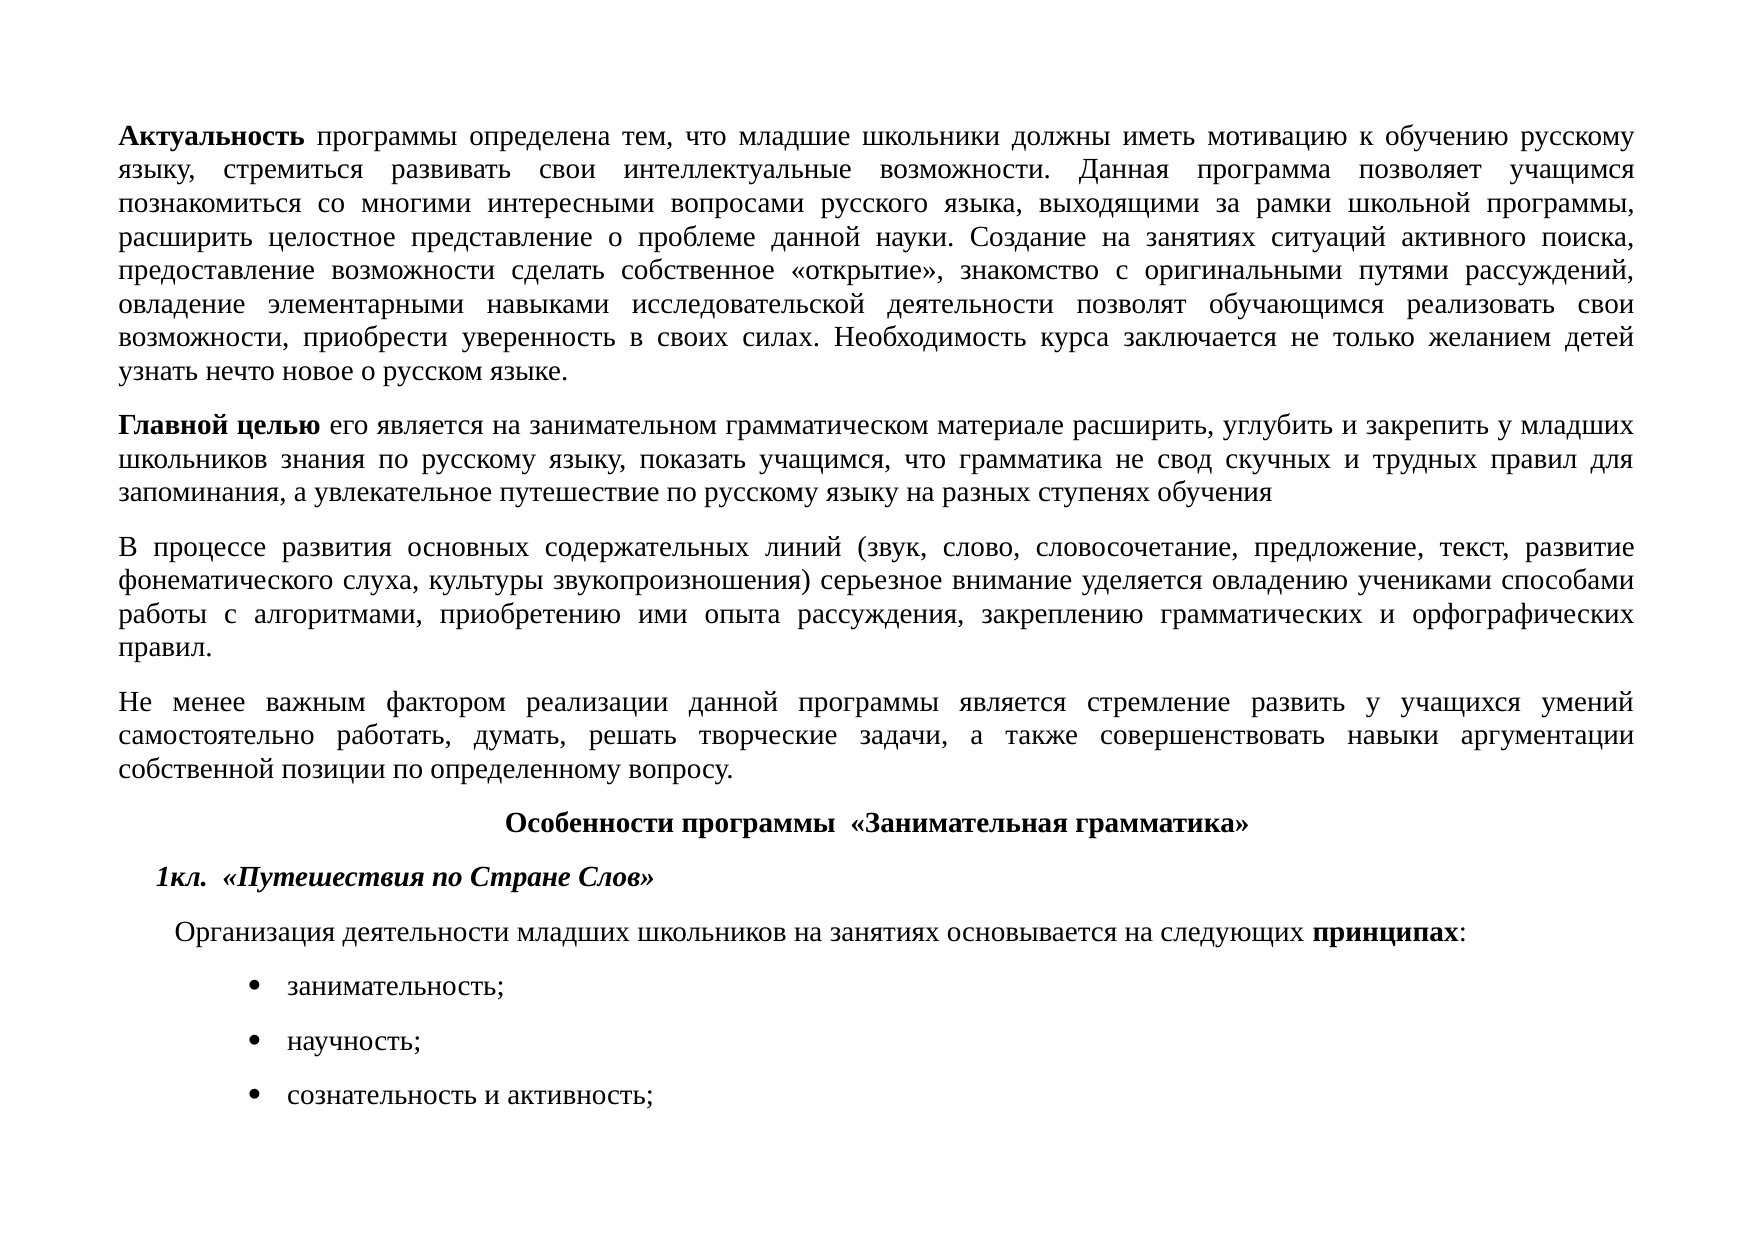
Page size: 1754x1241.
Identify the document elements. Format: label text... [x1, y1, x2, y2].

text 1кл. «Путешествия по Стране Слов» [156, 859, 1636, 893]
text В процессе развития основных содержательных линий (звук, слово, словосочетание, предложение, текст, развитие фонематического слуха, культуры звукопроизношения) серьезное внимание уделяется овладению учениками способами работы с алгоритмами, приобретению ими опыта рассуждения, закреплению грамматических и орфографических правил. [118, 529, 1636, 663]
text Главной целью его является на занимательном грамматическом материале расширить, углубить и закрепить у младших школьников знания по русскому языку, показать учащимся, что грамматика не свод скучных и трудных правил для запоминания, а увлекательное путешествие по русскому языку на разных ступенях обучения [118, 407, 1636, 508]
text Организация деятельности младших школьников на занятиях основывается на следующих принципах: [118, 914, 1636, 947]
text Особенности программы «Занимательная грамматика» [118, 805, 1636, 839]
text Не менее важным фактором реализации данной программы является стремление развить у учащихся умений самостоятельно работать, думать, решать творческие задачи, а также совершенствовать навыки аргументации собственной позиции по определенному вопросу. [118, 684, 1636, 784]
list научность; [249, 1023, 1636, 1056]
text Актуальность программы определена тем, что младшие школьники должны иметь мотивацию к обучению русскому языку, стремиться развивать свои интеллектуальные возможности. Данная программа позволяет учащимся познакомиться со многими интересными вопросами русского языка, выходящими за рамки школьной программы, расширить целостное представление о проблеме данной науки. Создание на занятиях ситуаций активного поиска, предоставление возможности сделать собственное «открытие», знакомство с оригинальными путями рассуждений, овладение элементарными навыками исследовательской деятельности позволят обучающимся реализовать свои возможности, приобрести уверенность в своих силах. Необходимость курса заключается не только желанием детей узнать нечто новое о русском языке. [118, 118, 1636, 386]
list сознательность и активность; [249, 1077, 1636, 1111]
list занимательность; [249, 968, 1636, 1002]
